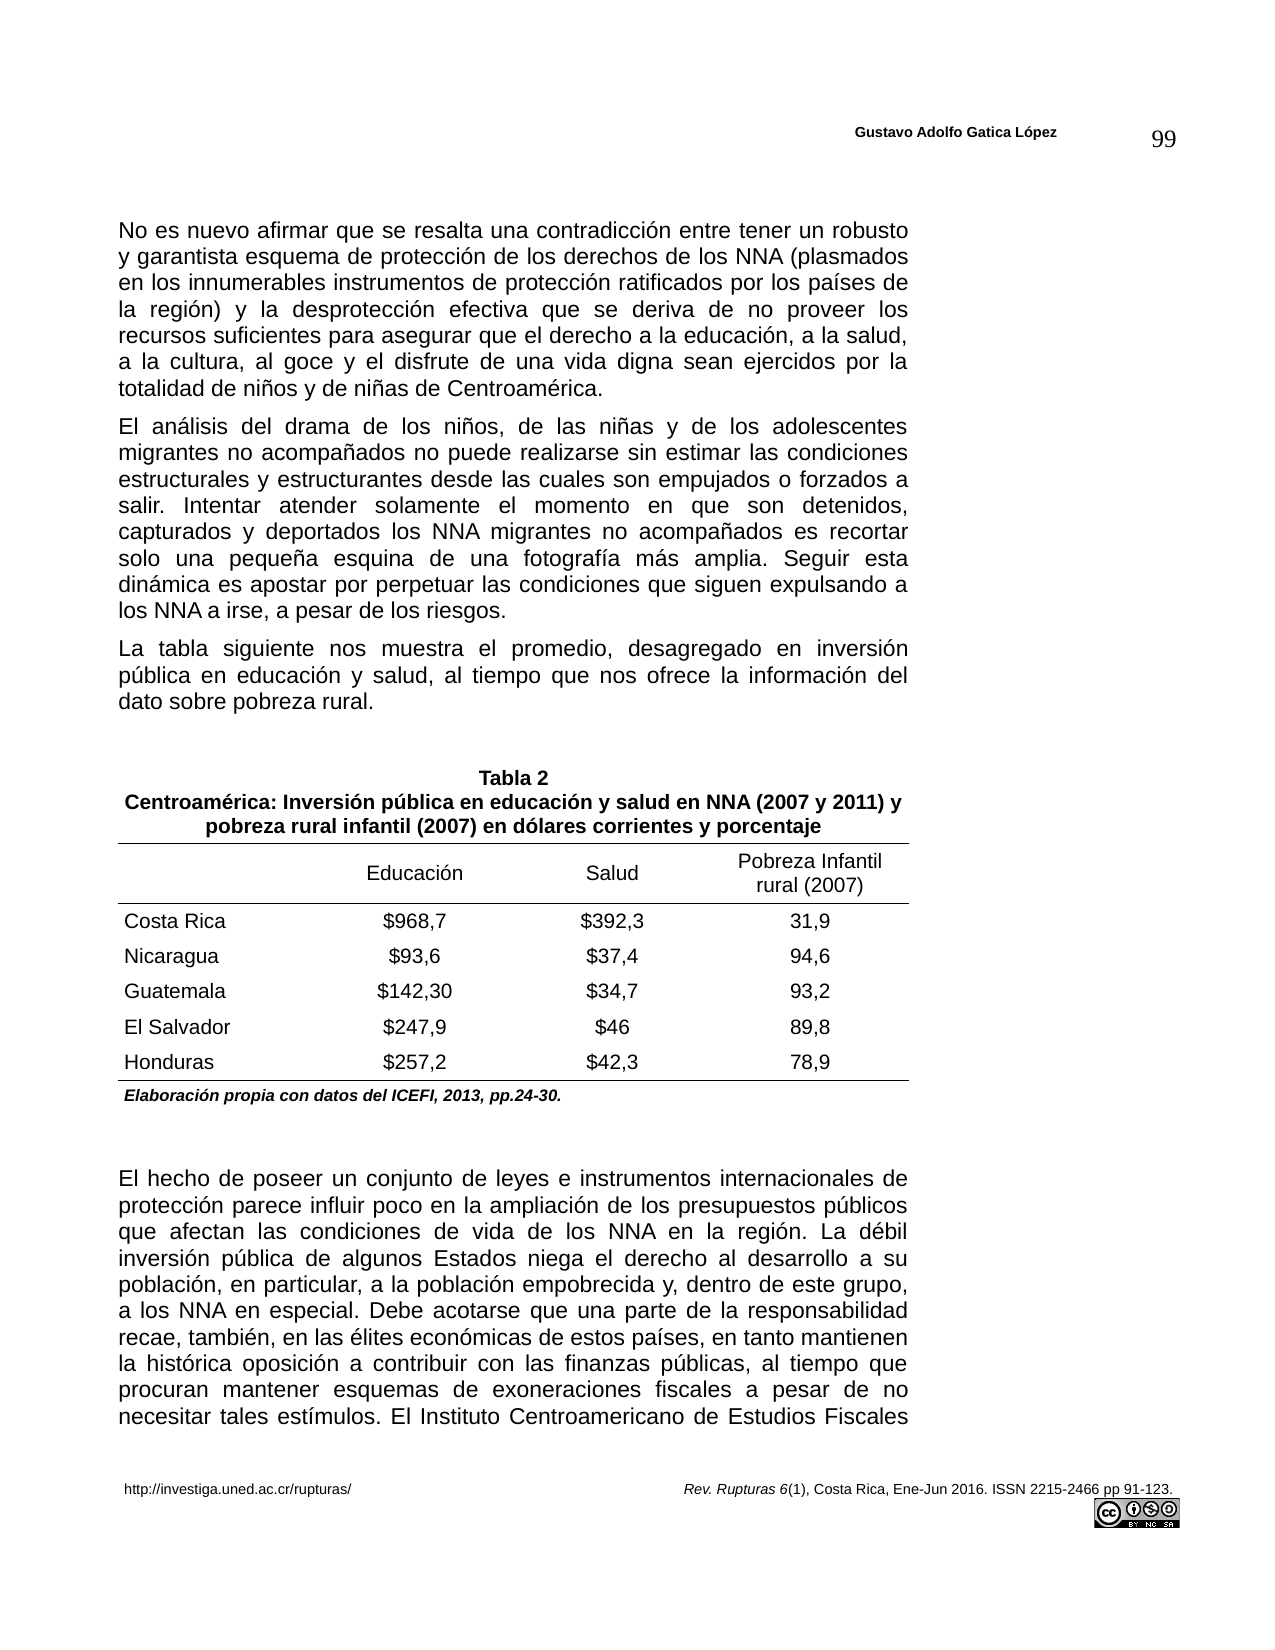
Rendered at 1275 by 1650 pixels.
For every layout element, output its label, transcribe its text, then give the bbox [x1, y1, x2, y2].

table_cell $37,4 [514, 938, 711, 973]
table_cell $392,3 [514, 904, 711, 938]
table_cell $46 [514, 1009, 711, 1044]
table_cell Elaboración propia con datos del ICEFI, 2013, pp.24-30. [118, 1081, 909, 1111]
table_cell [118, 844, 316, 903]
table_cell 78,9 [711, 1044, 909, 1080]
table_cell El Salvador [118, 1009, 316, 1044]
text El análisis del drama de los niños, de las niñas y de los adolescentes migrantes no acompañados no puede realizarse sin estimar las condiciones estructurales y estructurantes desde las cuales son empujados o forzados a salir. Intentar atender solamente el momento en que son detenidos, capturados y deportados los NNA migrantes no acompañados es recortar solo una pequeña esquina de una fotografía más amplia. Seguir esta dinámica es apostar por perpetuar las condiciones que siguen expulsando a los NNA a irse, a pesar de los riesgos. [118, 413, 909, 624]
table_cell $247,9 [316, 1009, 513, 1044]
table_cell Salud [514, 844, 711, 903]
table_cell Pobreza Infantil rural (2007) [711, 844, 909, 903]
text La tabla siguiente nos muestra el promedio, desagregado en inversión pública en educación y salud, al tiempo que nos ofrece la información del dato sobre pobreza rural. [118, 635, 909, 714]
table_cell 89,8 [711, 1009, 909, 1044]
table_cell 31,9 [711, 904, 909, 938]
table_cell Honduras [118, 1044, 316, 1080]
text El hecho de poseer un conjunto de leyes e instrumentos internacionales de protección parece influir poco en la ampliación de los presupuestos públicos que afectan las condiciones de vida de los NNA en la región. La débil inversión pública de algunos Estados niega el derecho al desarrollo a su población, en particular, a la población empobrecida y, dentro de este grupo, a los NNA en especial. Debe acotarse que una parte de la responsabilidad recae, también, en las élites económicas de estos países, en tanto mantienen la histórica oposición a contribuir con las finanzas públicas, al tiempo que procuran mantener esquemas de exoneraciones fiscales a pesar de no necesitar tales estímulos. El Instituto Centroamericano de Estudios Fiscales [118, 1165, 909, 1429]
table_cell Guatemala [118, 974, 316, 1009]
table_cell 93,2 [711, 974, 909, 1009]
picture [1094, 1498, 1180, 1528]
table_cell Educación [316, 844, 513, 903]
text No es nuevo afirmar que se resalta una contradicción entre tener un robusto y garantista esquema de protección de los derechos de los NNA (plasmados en los innumerables instrumentos de protección ratificados por los países de la región) y la desprotección efectiva que se deriva de no proveer los recursos suficientes para asegurar que el derecho a la educación, a la salud, a la cultura, al goce y el disfrute de una vida digna sean ejercidos por la totalidad de niños y de niñas de Centroamérica. [118, 217, 909, 401]
table_cell $93,6 [316, 938, 513, 973]
table_cell 94,6 [711, 938, 909, 973]
table_header Tabla 2 Centroamérica: Inversión pública en educación y salud en NNA (2007 y 2011) y pobreza rural infantil (2007) en dólares corrientes y porcentaje [118, 760, 909, 843]
table_cell Nicaragua [118, 938, 316, 973]
table_cell Costa Rica [118, 904, 316, 938]
table_cell $257,2 [316, 1044, 513, 1080]
table_cell $42,3 [514, 1044, 711, 1080]
table_cell $34,7 [514, 974, 711, 1009]
table_cell $142,30 [316, 974, 513, 1009]
table_cell $968,7 [316, 904, 513, 938]
